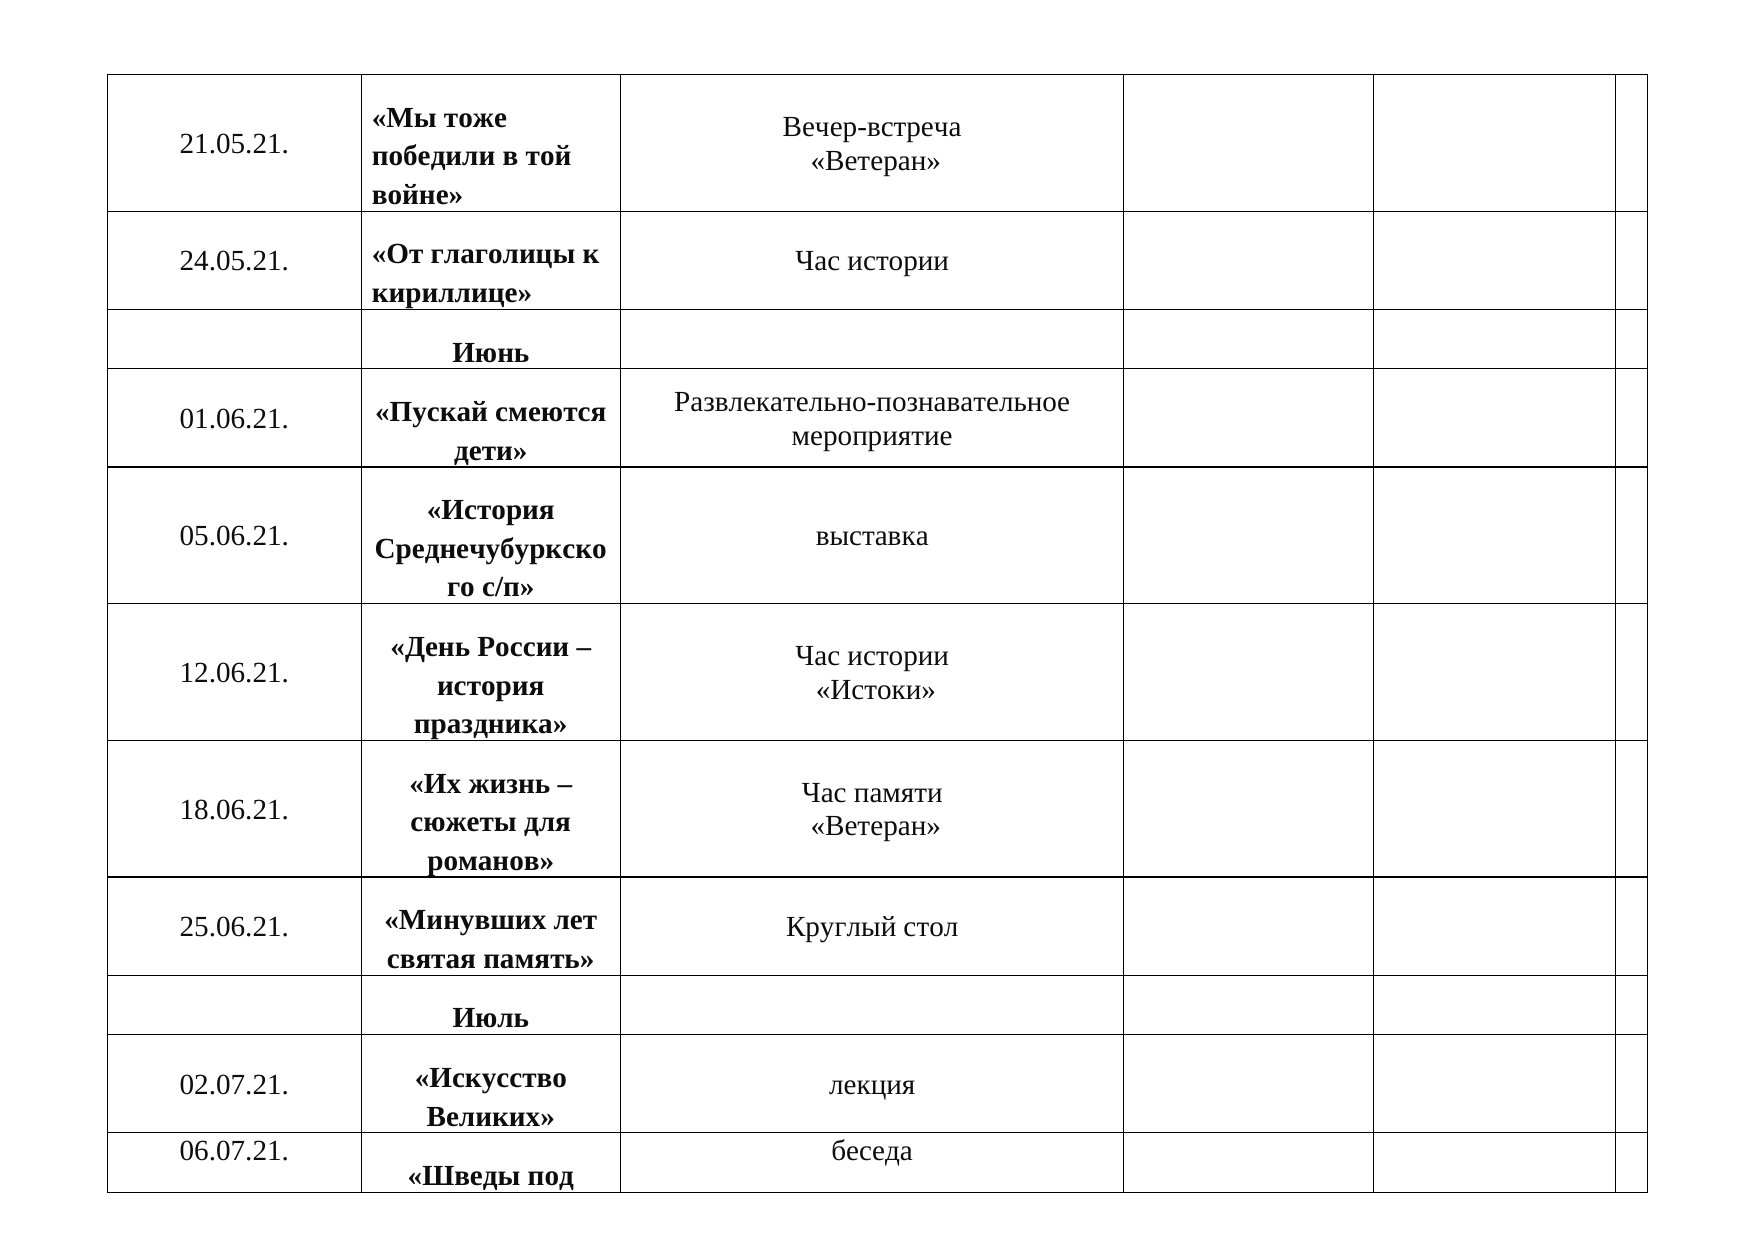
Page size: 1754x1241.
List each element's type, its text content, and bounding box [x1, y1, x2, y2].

table_cell [1374, 741, 1615, 876]
table_cell [1124, 878, 1373, 974]
table_cell [1124, 604, 1373, 740]
table_cell «История Среднечубуркского с/п» [362, 468, 620, 603]
table_cell [1616, 976, 1647, 1034]
table_cell 01.06.21. [108, 369, 361, 466]
table_cell [1616, 604, 1647, 740]
table_cell лекция [621, 1035, 1123, 1132]
table_cell Июнь [362, 310, 620, 368]
table_cell [1124, 468, 1373, 603]
table_cell 24.05.21. [108, 212, 361, 309]
table_cell [1124, 741, 1373, 876]
table_cell 18.06.21. [108, 741, 361, 876]
table_cell [1374, 1133, 1615, 1192]
table_cell Час истории «Истоки» [621, 604, 1123, 740]
table_cell [108, 310, 361, 368]
table_cell «От глаголицы к кириллице» [362, 212, 620, 309]
table_cell [1616, 741, 1647, 876]
table_cell [1124, 212, 1373, 309]
table_cell [1124, 1133, 1373, 1192]
table_cell Развлекательно-познавательное мероприятие [621, 369, 1123, 466]
table_cell [1374, 75, 1615, 211]
table_cell 12.06.21. [108, 604, 361, 740]
table_cell Июль [362, 976, 620, 1034]
table_cell [1124, 1035, 1373, 1132]
table_cell 02.07.21. [108, 1035, 361, 1132]
table_cell 25.06.21. [108, 878, 361, 974]
table_cell [1124, 310, 1373, 368]
table_cell 06.07.21. [108, 1133, 361, 1192]
table_cell 05.06.21. [108, 468, 361, 603]
table_cell Круглый стол [621, 878, 1123, 974]
table_cell беседа [621, 1133, 1123, 1192]
table_cell [1616, 369, 1647, 466]
table_cell «Пускай смеются дети» [362, 369, 620, 466]
table_cell Час памяти «Ветеран» [621, 741, 1123, 876]
table_cell [1374, 976, 1615, 1034]
table_cell «Шведы под [362, 1133, 620, 1192]
table_cell [1124, 369, 1373, 466]
table_cell «Мы тоже победили в той войне» [362, 75, 620, 211]
table_cell «Их жизнь – сюжеты для романов» [362, 741, 620, 876]
table_cell [621, 310, 1123, 368]
table_cell [1616, 212, 1647, 309]
table_cell [1374, 212, 1615, 309]
table_cell выставка [621, 468, 1123, 603]
table_cell Вечер-встреча «Ветеран» [621, 75, 1123, 211]
table_cell [1616, 1035, 1647, 1132]
table_cell [1374, 369, 1615, 466]
table_cell [1616, 468, 1647, 603]
table_cell [108, 976, 361, 1034]
table_cell [1616, 75, 1647, 211]
table_cell «День России – история праздника» [362, 604, 620, 740]
table_cell [1374, 604, 1615, 740]
table_cell [1616, 310, 1647, 368]
table_cell [621, 976, 1123, 1034]
table_cell 21.05.21. [108, 75, 361, 211]
table_cell Час истории [621, 212, 1123, 309]
table_cell [1616, 1133, 1647, 1192]
table_cell [1374, 878, 1615, 974]
table_cell [1124, 75, 1373, 211]
table_cell [1374, 310, 1615, 368]
table_cell [1374, 468, 1615, 603]
table_cell [1374, 1035, 1615, 1132]
table_cell «Минувших лет святая память» [362, 878, 620, 974]
table_cell «Искусство Великих» [362, 1035, 620, 1132]
table_cell [1124, 976, 1373, 1034]
table_cell [1616, 878, 1647, 974]
